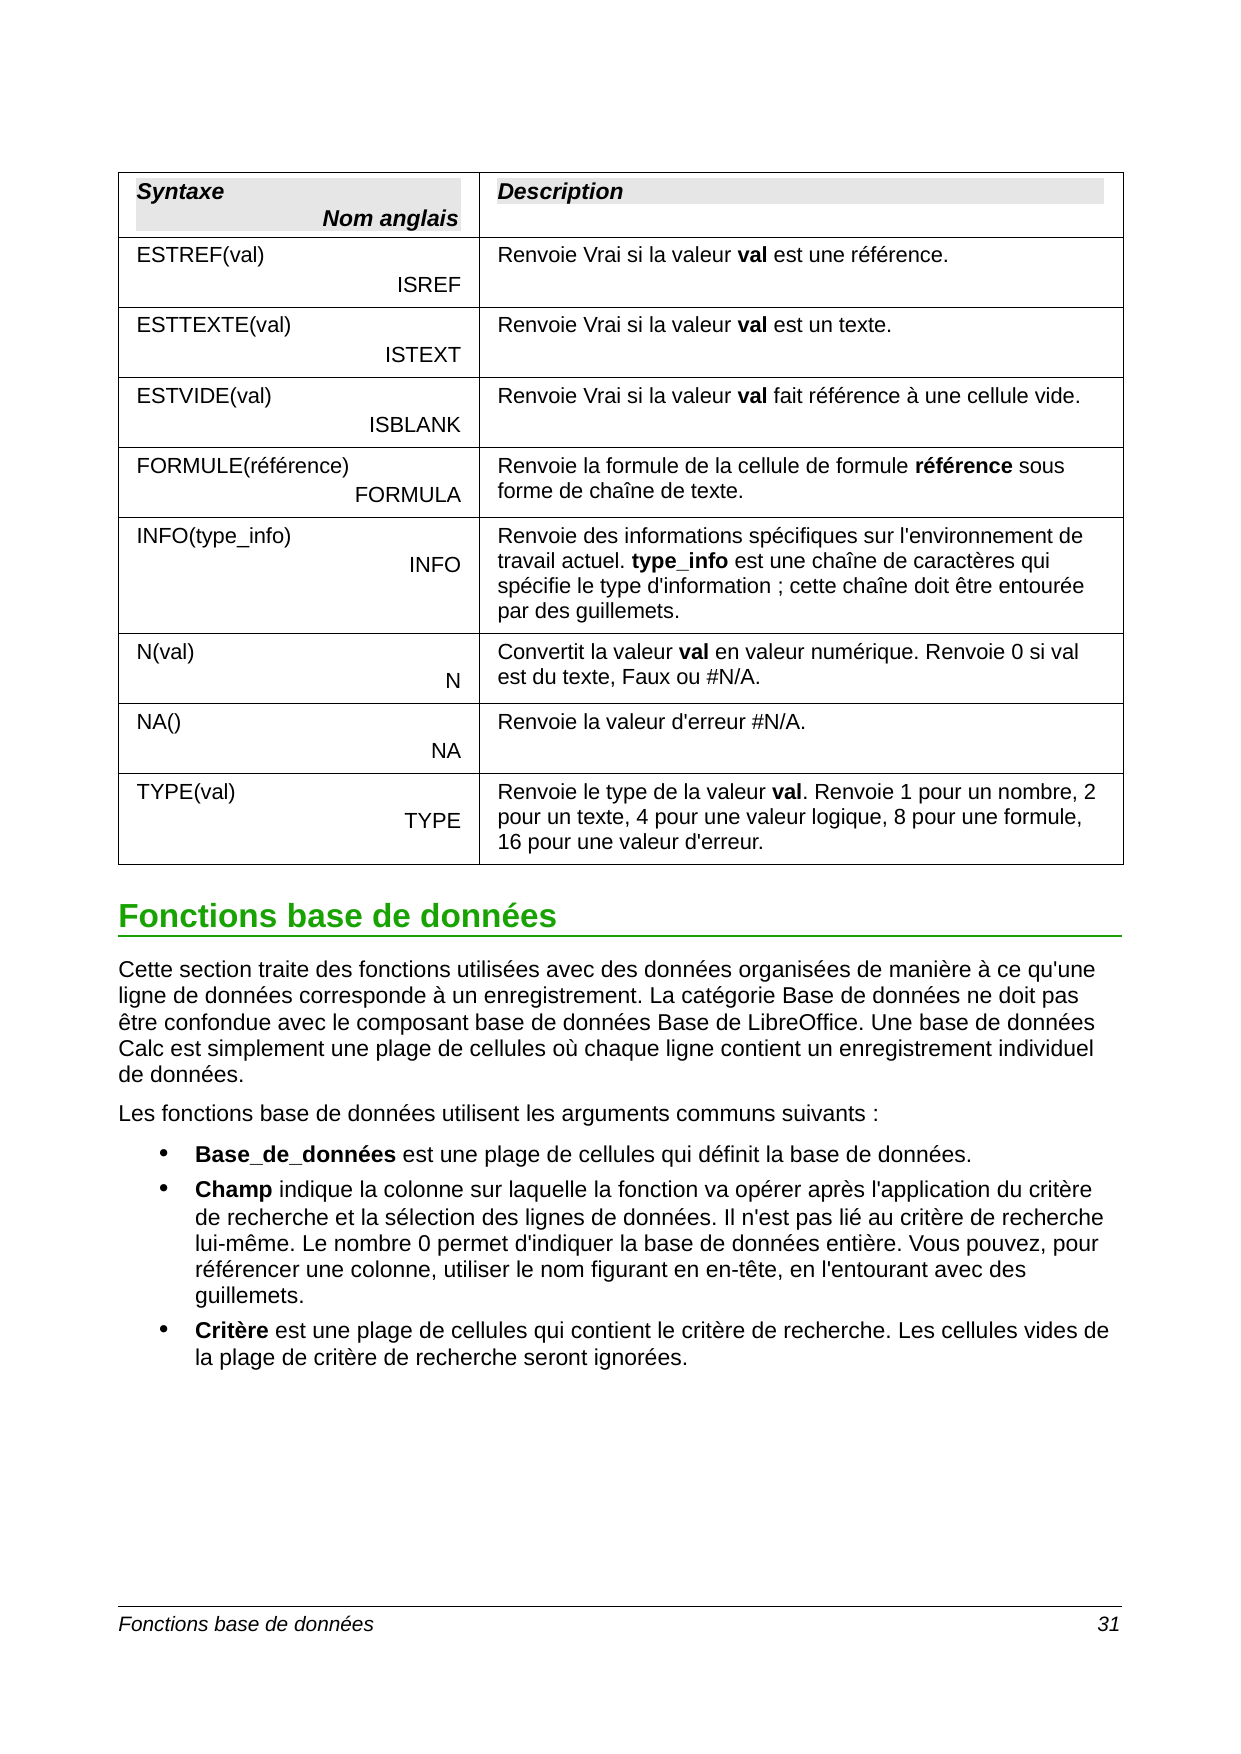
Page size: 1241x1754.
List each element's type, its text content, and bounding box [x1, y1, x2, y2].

list Critère est une plage de cellules qui contient le critère de recherche. Les cellules vides de la plage de critère de recherche seront ignorées. [156, 1315, 1122, 1371]
text Cette section traite des fonctions utilisées avec des données organisées de manière à ce qu'une ligne de données corresponde à un enregistrement. La catégorie Base de données ne doit pas être confondue avec le composant base de données Base de LibreOffice. Une base de données Calc est simplement une plage de cellules où chaque ligne contient un enregistrement individuel de données. [118, 956, 1122, 1087]
table_cell ESTTEXTE(val) ISTEXT [119, 308, 479, 377]
table_cell ESTVIDE(val) ISBLANK [119, 378, 479, 447]
table_cell INFO(type_info) INFO [119, 518, 479, 633]
list Champ indique la colonne sur laquelle la fonction va opérer après l'application du critère de recherche et la sélection des lignes de données. Il n'est pas lié au critère de recherche lui-même. Le nombre 0 permet d'indiquer la base de données entière. Vous pouvez, pour référencer une colonne, utiliser le nom figurant en en-tête, en l'entourant avec des guillemets. [156, 1174, 1122, 1309]
table_cell Renvoie la valeur d'erreur #N/A. [480, 704, 1123, 773]
subtitle Fonctions base de données [118, 896, 1122, 935]
table_cell NA() NA [119, 704, 479, 773]
list Base_de_données est une plage de cellules qui définit la base de données. [156, 1139, 1122, 1168]
table_cell N(val) N [119, 634, 479, 703]
table_cell ESTREF(val) ISREF [119, 238, 479, 307]
table_cell Renvoie le type de la valeur val. Renvoie 1 pour un nombre, 2 pour un texte, 4 pour une valeur logique, 8 pour une formule, 16 pour une valeur d'erreur. [480, 774, 1123, 864]
table_cell Renvoie Vrai si la valeur val est un texte. [480, 308, 1123, 377]
table_header Syntaxe Nom anglais [119, 173, 479, 237]
table_cell Renvoie Vrai si la valeur val est une référence. [480, 238, 1123, 307]
text Les fonctions base de données utilisent les arguments communs suivants : [118, 1100, 1122, 1126]
table_cell Convertit la valeur val en valeur numérique. Renvoie 0 si val est du texte, Faux ou #N/A. [480, 634, 1123, 703]
table_header Description [480, 173, 1123, 237]
table_cell TYPE(val) TYPE [119, 774, 479, 864]
table_cell Renvoie la formule de la cellule de formule référence sous forme de chaîne de texte. [480, 448, 1123, 517]
table_cell Renvoie Vrai si la valeur val fait référence à une cellule vide. [480, 378, 1123, 447]
table_cell FORMULE(référence) FORMULA [119, 448, 479, 517]
table_cell Renvoie des informations spécifiques sur l'environnement de travail actuel. type_info est une chaîne de caractères qui spécifie le type d'information ; cette chaîne doit être entourée par des guillemets. [480, 518, 1123, 633]
